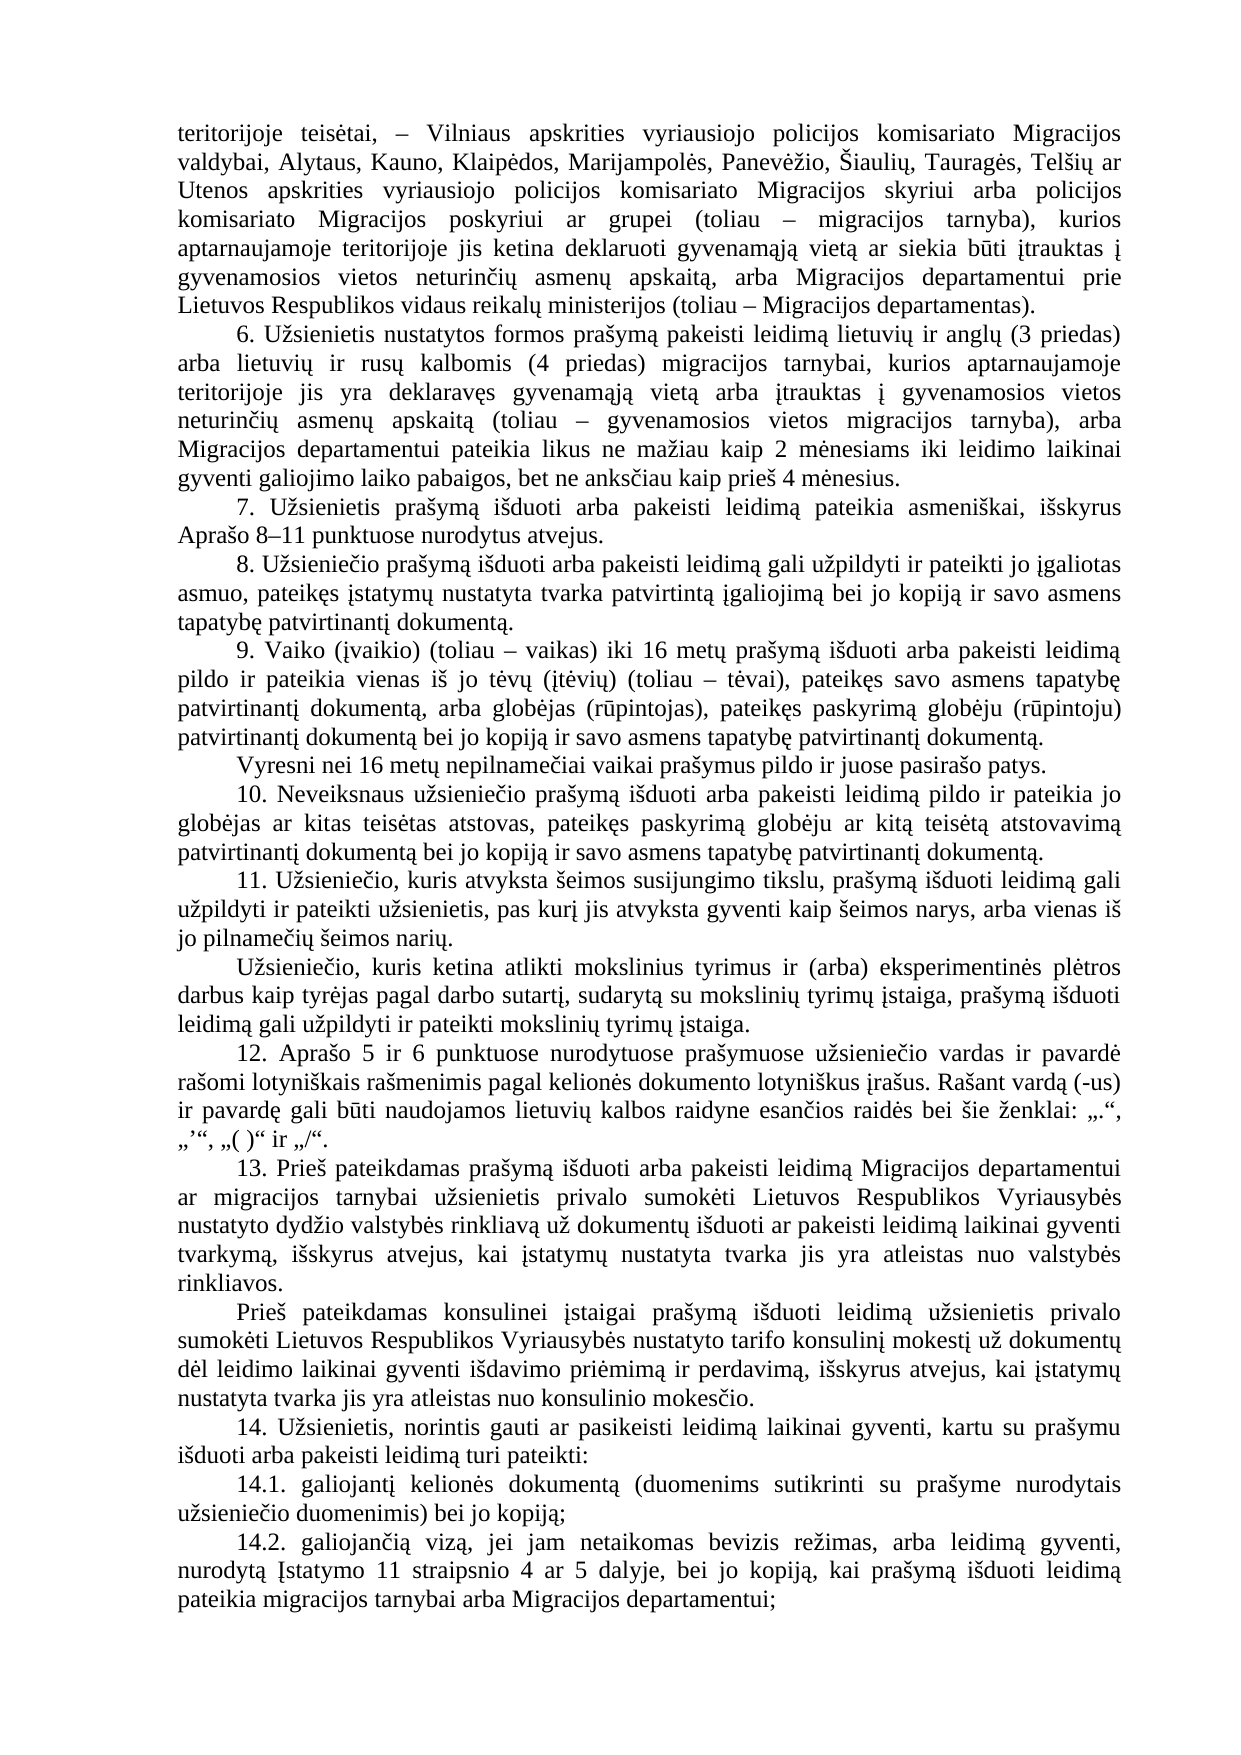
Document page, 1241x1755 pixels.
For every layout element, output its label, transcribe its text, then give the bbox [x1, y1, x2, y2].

text 7. Užsienietis prašymą išduoti arba pakeisti leidimą pateikia asmeniškai, išskyrus Aprašo 8–11 punktuose nurodytus atvejus. [177, 492, 1122, 549]
text 10. Neveiksnaus užsieniečio prašymą išduoti arba pakeisti leidimą pildo ir pateikia jo globėjas ar kitas teisėtas atstovas, pateikęs paskyrimą globėju ar kitą teisėtą atstovavimą patvirtinantį dokumentą bei jo kopiją ir savo asmens tapatybę patvirtinantį dokumentą. [177, 779, 1122, 866]
text teritorijoje teisėtai, – Vilniaus apskrities vyriausiojo policijos komisariato Migracijos valdybai, Alytaus, Kauno, Klaipėdos, Marijampolės, Panevėžio, Šiaulių, Tauragės, Telšių ar Utenos apskrities vyriausiojo policijos komisariato Migracijos skyriui arba policijos komisariato Migracijos poskyriui ar grupei (toliau – migracijos tarnyba), kurios aptarnaujamoje teritorijoje jis ketina deklaruoti gyvenamąją vietą ar siekia būti įtrauktas į gyvenamosios vietos neturinčių asmenų apskaitą, arba Migracijos departamentui prie Lietuvos Respublikos vidaus reikalų ministerijos (toliau – Migracijos departamentas). [177, 118, 1122, 319]
text Vyresni nei 16 metų nepilnamečiai vaikai prašymus pildo ir juose pasirašo patys. [177, 751, 1122, 779]
text Prieš pateikdamas konsulinei įstaigai prašymą išduoti leidimą užsienietis privalo sumokėti Lietuvos Respublikos Vyriausybės nustatyto tarifo konsulinį mokestį už dokumentų dėl leidimo laikinai gyventi išdavimo priėmimą ir perdavimą, išskyrus atvejus, kai įstatymų nustatyta tvarka jis yra atleistas nuo konsulinio mokesčio. [177, 1297, 1122, 1412]
text 14.1. galiojantį kelionės dokumentą (duomenims sutikrinti su prašyme nurodytais užsieniečio duomenimis) bei jo kopiją; [177, 1469, 1122, 1527]
text 8. Užsieniečio prašymą išduoti arba pakeisti leidimą gali užpildyti ir pateikti jo įgaliotas asmuo, pateikęs įstatymų nustatyta tvarka patvirtintą įgaliojimą bei jo kopiją ir savo asmens tapatybę patvirtinantį dokumentą. [177, 549, 1122, 636]
text 9. Vaiko (įvaikio) (toliau – vaikas) iki 16 metų prašymą išduoti arba pakeisti leidimą pildo ir pateikia vienas iš jo tėvų (įtėvių) (toliau – tėvai), pateikęs savo asmens tapatybę patvirtinantį dokumentą, arba globėjas (rūpintojas), pateikęs paskyrimą globėju (rūpintoju) patvirtinantį dokumentą bei jo kopiją ir savo asmens tapatybę patvirtinantį dokumentą. [177, 636, 1122, 751]
text 6. Užsienietis nustatytos formos prašymą pakeisti leidimą lietuvių ir anglų (3 priedas) arba lietuvių ir rusų kalbomis (4 priedas) migracijos tarnybai, kurios aptarnaujamoje teritorijoje jis yra deklaravęs gyvenamąją vietą arba įtrauktas į gyvenamosios vietos neturinčių asmenų apskaitą (toliau – gyvenamosios vietos migracijos tarnyba), arba Migracijos departamentui pateikia likus ne mažiau kaip 2 mėnesiams iki leidimo laikinai gyventi galiojimo laiko pabaigos, bet ne anksčiau kaip prieš 4 mėnesius. [177, 319, 1122, 492]
text 11. Užsieniečio, kuris atvyksta šeimos susijungimo tikslu, prašymą išduoti leidimą gali užpildyti ir pateikti užsienietis, pas kurį jis atvyksta gyventi kaip šeimos narys, arba vienas iš jo pilnamečių šeimos narių. [177, 866, 1122, 952]
text 12. Aprašo 5 ir 6 punktuose nurodytuose prašymuose užsieniečio vardas ir pavardė rašomi lotyniškais rašmenimis pagal kelionės dokumento lotyniškus įrašus. Rašant vardą (-us) ir pavardę gali būti naudojamos lietuvių kalbos raidyne esančios raidės bei šie ženklai: „.“, „’“, „( )“ ir „/“. [177, 1038, 1122, 1153]
text 14.2. galiojančią vizą, jei jam netaikomas bevizis režimas, arba leidimą gyventi, nurodytą Įstatymo 11 straipsnio 4 ar 5 dalyje, bei jo kopiją, kai prašymą išduoti leidimą pateikia migracijos tarnybai arba Migracijos departamentui; [177, 1527, 1122, 1613]
text 13. Prieš pateikdamas prašymą išduoti arba pakeisti leidimą Migracijos departamentui ar migracijos tarnybai užsienietis privalo sumokėti Lietuvos Respublikos Vyriausybės nustatyto dydžio valstybės rinkliavą už dokumentų išduoti ar pakeisti leidimą laikinai gyventi tvarkymą, išskyrus atvejus, kai įstatymų nustatyta tvarka jis yra atleistas nuo valstybės rinkliavos. [177, 1153, 1122, 1297]
text Užsieniečio, kuris ketina atlikti mokslinius tyrimus ir (arba) eksperimentinės plėtros darbus kaip tyrėjas pagal darbo sutartį, sudarytą su mokslinių tyrimų įstaiga, prašymą išduoti leidimą gali užpildyti ir pateikti mokslinių tyrimų įstaiga. [177, 952, 1122, 1038]
text 14. Užsienietis, norintis gauti ar pasikeisti leidimą laikinai gyventi, kartu su prašymu išduoti arba pakeisti leidimą turi pateikti: [177, 1412, 1122, 1469]
